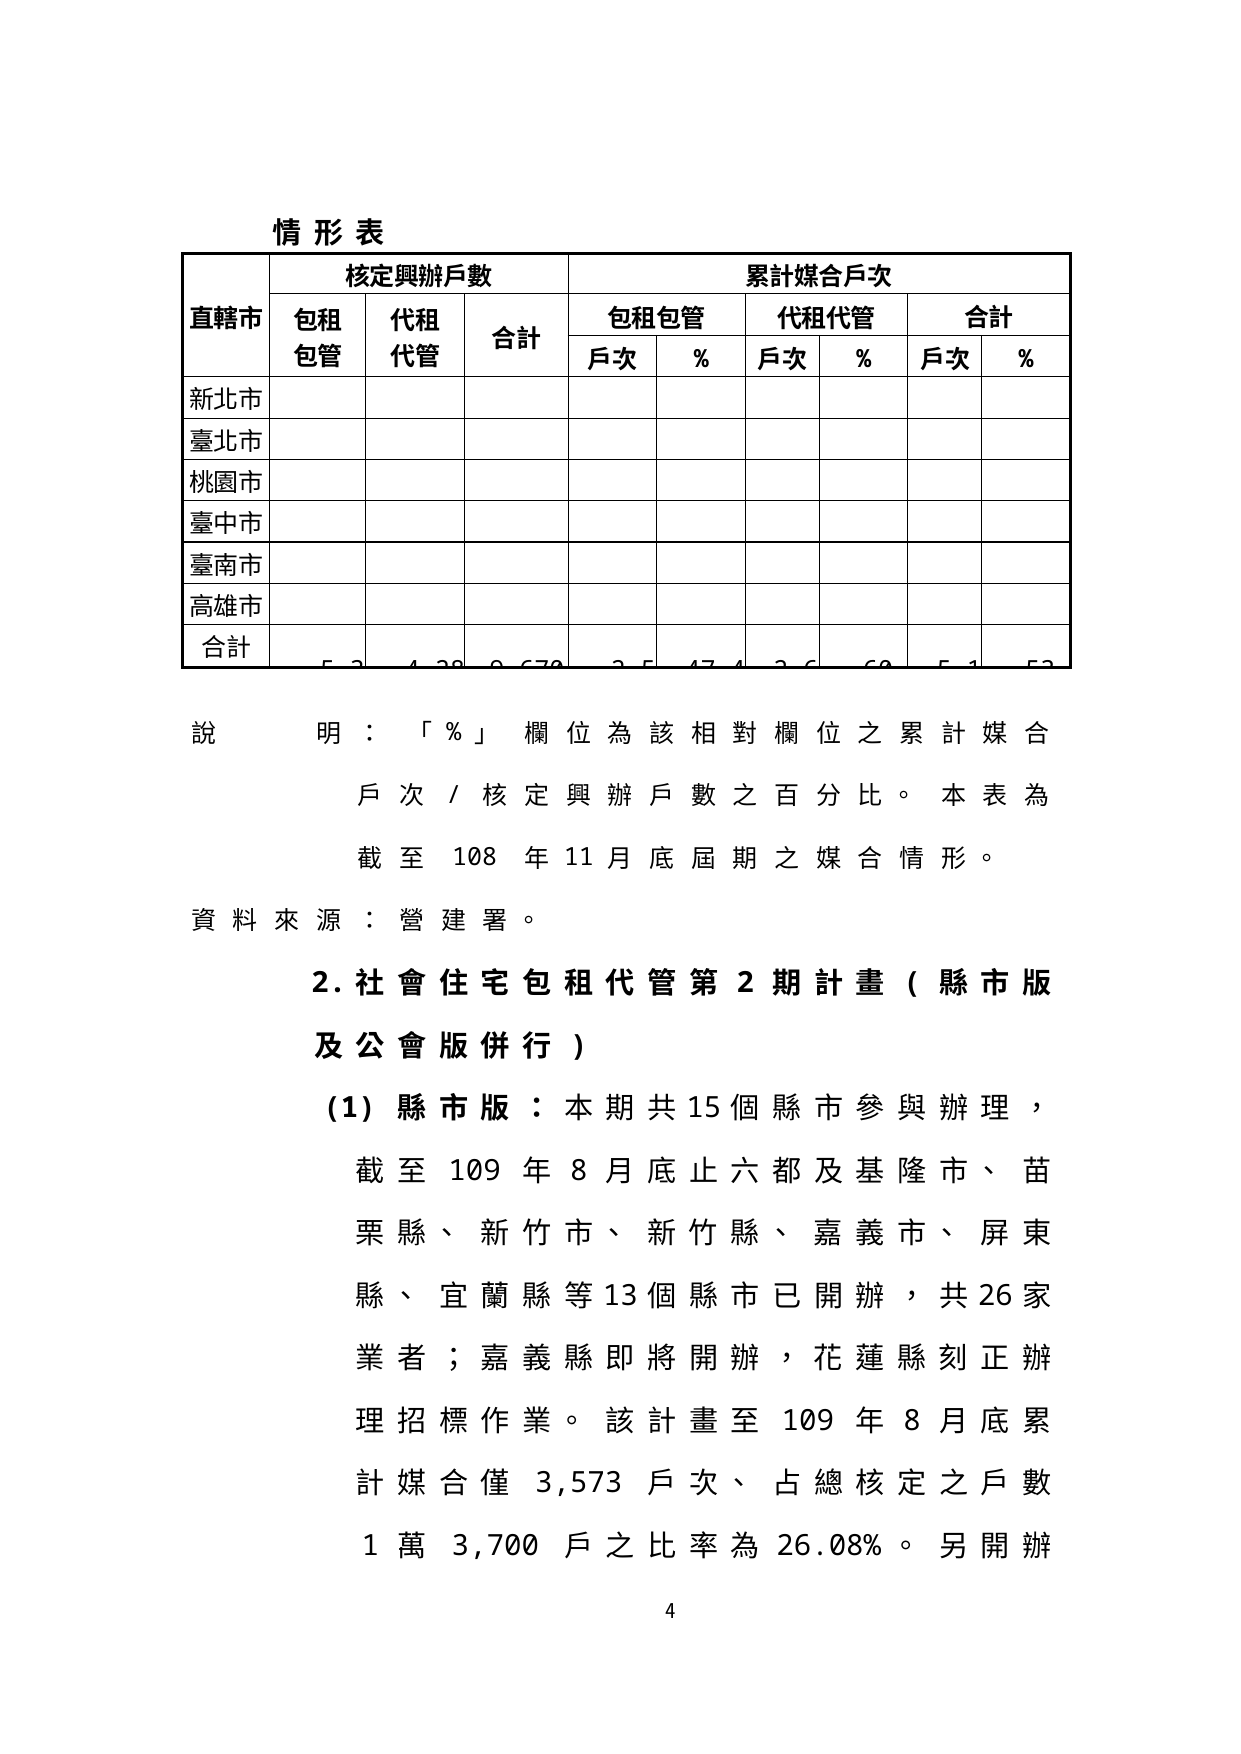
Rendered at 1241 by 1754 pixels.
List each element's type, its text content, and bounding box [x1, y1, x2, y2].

table_cell 326 [746, 419, 819, 459]
table_cell 1,100 [270, 419, 365, 459]
table_cell 1,600 [465, 460, 568, 500]
table_cell % [820, 336, 907, 376]
table_cell 2,200 [465, 377, 568, 417]
table_cell 2,200 [465, 419, 568, 459]
table_cell 62.81 [982, 460, 1069, 500]
table_cell 322 [908, 543, 981, 583]
table_cell 2,557 [569, 625, 656, 666]
table_cell 桃園市 [184, 460, 269, 500]
table_cell 147 [746, 584, 819, 624]
text 說 明：「%」欄位為該相對欄位之累計媒合戶次/核定興辦戶數之百分比。本表為截至108年11月底屆期之媒合情形。 [183, 689, 1058, 877]
table_cell 76.36 [657, 419, 745, 459]
text 情形表 [183, 189, 1058, 252]
table_cell 1,600 [465, 501, 568, 541]
table_header 直轄市 [184, 255, 269, 376]
table_cell 45 [569, 543, 656, 583]
table_cell 1,100 [270, 377, 365, 417]
table_cell 1,100 [366, 377, 464, 417]
table_cell 1,163 [908, 501, 981, 541]
table_cell 5,157 [908, 625, 981, 666]
table_cell 68.39 [982, 584, 1069, 624]
table_cell 870 [465, 584, 568, 624]
table_cell 1,200 [465, 543, 568, 583]
table_cell 277 [746, 543, 819, 583]
table_cell % [982, 336, 1069, 376]
table_cell 906 [908, 377, 981, 417]
table_cell 4,280 [366, 625, 464, 666]
table_cell 9,670 [465, 625, 568, 666]
text (1)縣市版：本期共15個縣市參與辦理，截至109年8月底止六都及基隆市、苗栗縣、新竹市、新竹縣、嘉義市、屏東縣、宜蘭縣等13個縣市已開辦，共26家業者；嘉義縣即將開辦，花蓮縣刻正辦理招標作業。該計畫至109年8月底累計媒合僅3,573戶次、占總核定之戶數1萬3,700戶之比率為26.08%。另開辦 [301, 1064, 1058, 1564]
table_cell 5,390 [270, 625, 365, 666]
table_cell 840 [569, 419, 656, 459]
table_cell 1,200 [270, 460, 365, 500]
table_cell 戶次 [569, 336, 656, 376]
table_cell 600 [366, 543, 464, 583]
table_cell 800 [270, 501, 365, 541]
table_cell 代租 代管 [366, 294, 464, 376]
table_cell 26.83 [982, 543, 1069, 583]
table_cell 448 [569, 584, 656, 624]
table_cell 包租 包管 [270, 294, 365, 376]
table_cell 427 [746, 377, 819, 417]
table_cell 35 [569, 501, 656, 541]
table_cell % [657, 336, 745, 376]
table_cell 59.17 [657, 460, 745, 500]
table_cell 710 [569, 460, 656, 500]
table_cell 295 [746, 460, 819, 500]
table_cell 臺中市 [184, 501, 269, 541]
table_cell 38.82 [820, 377, 907, 417]
table_cell 臺北市 [184, 419, 269, 459]
table_cell 高雄市 [184, 584, 269, 624]
table_cell 1,100 [366, 419, 464, 459]
table_cell 800 [366, 501, 464, 541]
table_cell 戶次 [908, 336, 981, 376]
table_cell 141.00 [820, 501, 907, 541]
table_cell 43.55 [657, 377, 745, 417]
table_cell 合計 [465, 294, 568, 376]
text 2.社會住宅包租代管第2期計畫(縣市版及公會版併行) [271, 939, 1058, 1064]
table_cell 280 [366, 584, 464, 624]
table_cell 臺南市 [184, 543, 269, 583]
table_cell 590 [270, 584, 365, 624]
table_cell 479 [569, 377, 656, 417]
table_cell 新北市 [184, 377, 269, 417]
table_cell 47.44 [657, 625, 745, 666]
text 資料來源：營建署。 [183, 877, 1058, 939]
table_cell 46.17 [820, 543, 907, 583]
table_cell 41.18 [982, 377, 1069, 417]
table_cell 52.50 [820, 584, 907, 624]
table_cell 合計 [908, 294, 1069, 335]
table_cell 1,128 [746, 501, 819, 541]
table_cell 7.50 [657, 543, 745, 583]
table_cell 595 [908, 584, 981, 624]
table_cell 包租包管 [569, 294, 745, 335]
table_cell 73.75 [820, 460, 907, 500]
table_cell 29.64 [820, 419, 907, 459]
table_cell 53.33 [982, 625, 1069, 666]
table_cell 60.75 [820, 625, 907, 666]
table_cell 400 [366, 460, 464, 500]
table_cell 4.38 [657, 501, 745, 541]
table_cell 2,600 [746, 625, 819, 666]
table_cell 1,166 [908, 419, 981, 459]
table_cell 戶次 [746, 336, 819, 376]
table_cell 72.69 [982, 501, 1069, 541]
table_cell 1,005 [908, 460, 981, 500]
table_cell 合計 [184, 625, 269, 666]
table_cell 75.93 [657, 584, 745, 624]
table_header 累計媒合戶次 [569, 255, 1069, 293]
table_cell 53.00 [982, 419, 1069, 459]
table_cell 代租代管 [746, 294, 907, 335]
table_cell 600 [270, 543, 365, 583]
table_header 核定興辦戶數 [270, 255, 568, 293]
